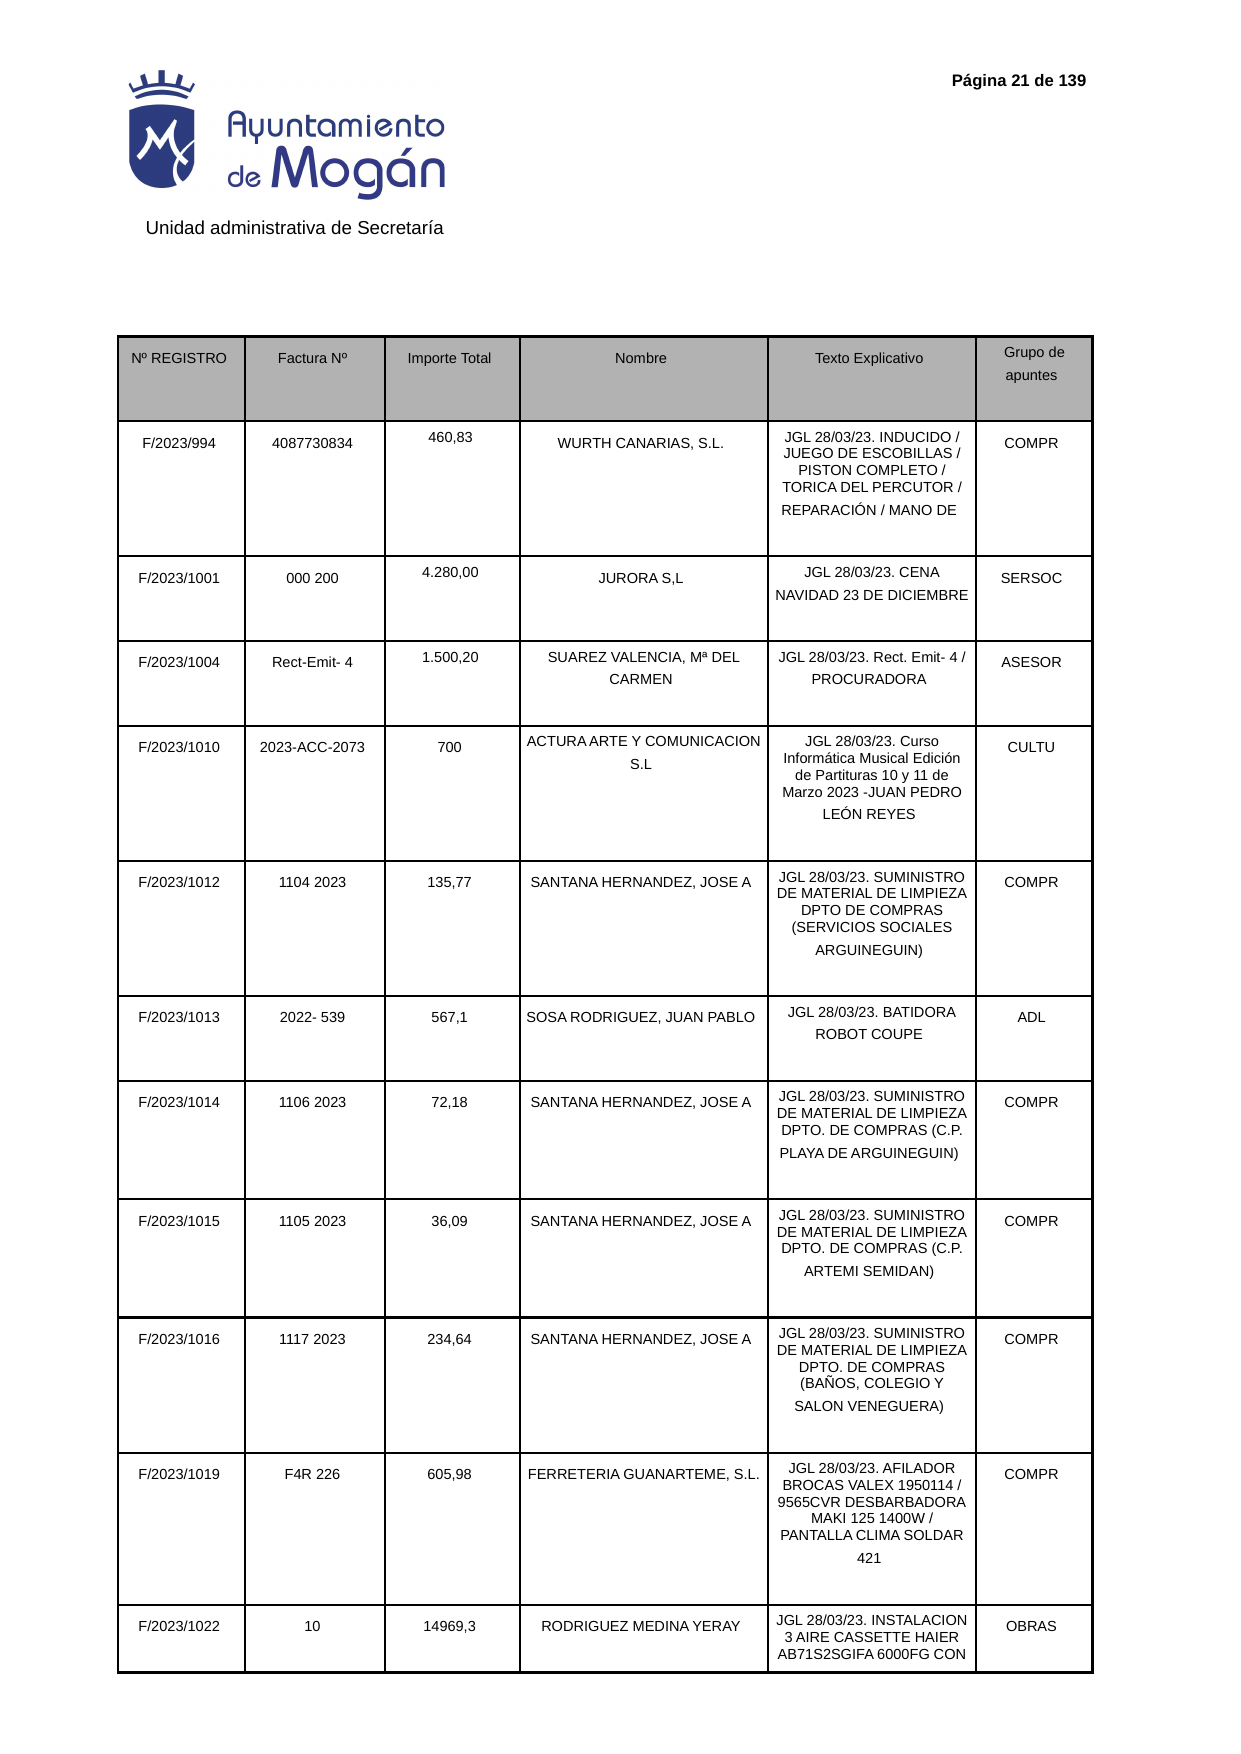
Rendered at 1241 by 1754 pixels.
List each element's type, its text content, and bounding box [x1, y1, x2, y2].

table_header Texto Explicativo [769, 338, 975, 420]
table_cell COMPR [977, 422, 1091, 555]
table_cell 36,09 [386, 1200, 519, 1316]
table_cell ACTURA ARTE Y COMUNICACION S.L [521, 727, 767, 860]
picture [128, 70, 445, 206]
table_cell COMPR [977, 1454, 1091, 1603]
table_cell F/2023/1012 [119, 862, 244, 995]
table_cell 1117 2023 [246, 1319, 384, 1452]
table_cell 2023-ACC-2073 [246, 727, 384, 860]
table_cell SANTANA HERNANDEZ, JOSE A [521, 862, 767, 995]
table_cell ADL [977, 997, 1091, 1080]
table_cell SANTANA HERNANDEZ, JOSE A [521, 1319, 767, 1452]
table_header Factura Nº [246, 338, 384, 420]
table_cell F/2023/994 [119, 422, 244, 555]
table_header Grupo de apuntes [977, 338, 1091, 420]
table_cell 1.500,20 [386, 642, 519, 725]
table_cell RODRIGUEZ MEDINA YERAY [521, 1606, 767, 1671]
table_cell FERRETERIA GUANARTEME, S.L. [521, 1454, 767, 1603]
table_cell JGL 28/03/23. Curso Informática Musical Edición de Partituras 10 y 11 de Marzo 2023 -JUAN PEDRO LEÓN REYES [769, 727, 975, 860]
table_cell 460,83 [386, 422, 519, 555]
table_cell COMPR [977, 862, 1091, 995]
table_cell 234,64 [386, 1319, 519, 1452]
table_cell 000 200 [246, 557, 384, 640]
table_cell CULTU [977, 727, 1091, 860]
table_cell COMPR [977, 1319, 1091, 1452]
table_cell F/2023/1019 [119, 1454, 244, 1603]
table_cell SOSA RODRIGUEZ, JUAN PABLO [521, 997, 767, 1080]
table_cell JGL 28/03/23. SUMINISTRO DE MATERIAL DE LIMPIEZA DPTO. DE COMPRAS (C.P. ARTEMI SEMIDAN) [769, 1200, 975, 1316]
table_cell 4.280,00 [386, 557, 519, 640]
table_cell Rect-Emit- 4 [246, 642, 384, 725]
table_cell WURTH CANARIAS, S.L. [521, 422, 767, 555]
table_cell F/2023/1014 [119, 1082, 244, 1198]
table_cell JGL 28/03/23. BATIDORA ROBOT COUPE [769, 997, 975, 1080]
table_cell JGL 28/03/23. AFILADOR BROCAS VALEX 1950114 / 9565CVR DESBARBADORA MAKI 125 1400W / PANTALLA CLIMA SOLDAR 421 [769, 1454, 975, 1603]
table_cell F4R 226 [246, 1454, 384, 1603]
table_cell 14969,3 [386, 1606, 519, 1671]
table_cell OBRAS [977, 1606, 1091, 1671]
table_cell F/2023/1016 [119, 1319, 244, 1452]
table_cell 1105 2023 [246, 1200, 384, 1316]
table_cell COMPR [977, 1200, 1091, 1316]
table_cell JGL 28/03/23. INDUCIDO / JUEGO DE ESCOBILLAS / PISTON COMPLETO / TORICA DEL PERCUTOR / REPARACIÓN / MANO DE [769, 422, 975, 555]
table_cell F/2023/1015 [119, 1200, 244, 1316]
table_cell JGL 28/03/23. SUMINISTRO DE MATERIAL DE LIMPIEZA DPTO DE COMPRAS (SERVICIOS SOCIALES ARGUINEGUIN) [769, 862, 975, 995]
table_cell 1106 2023 [246, 1082, 384, 1198]
table_cell 10 [246, 1606, 384, 1671]
table_cell JGL 28/03/23. Rect. Emit- 4 / PROCURADORA [769, 642, 975, 725]
table_cell 567,1 [386, 997, 519, 1080]
table_cell 2022- 539 [246, 997, 384, 1080]
table_cell COMPR [977, 1082, 1091, 1198]
table_cell JGL 28/03/23. SUMINISTRO DE MATERIAL DE LIMPIEZA DPTO. DE COMPRAS (BAÑOS, COLEGIO Y SALON VENEGUERA) [769, 1319, 975, 1452]
table_cell 700 [386, 727, 519, 860]
table_cell SANTANA HERNANDEZ, JOSE A [521, 1200, 767, 1316]
table_header Importe Total [386, 338, 519, 420]
table_cell 605,98 [386, 1454, 519, 1603]
table_header Nombre [521, 338, 767, 420]
table_cell F/2023/1010 [119, 727, 244, 860]
table_cell JGL 28/03/23. CENA NAVIDAD 23 DE DICIEMBRE [769, 557, 975, 640]
table_cell 1104 2023 [246, 862, 384, 995]
table_cell F/2023/1001 [119, 557, 244, 640]
table_cell F/2023/1004 [119, 642, 244, 725]
table_cell 72,18 [386, 1082, 519, 1198]
table_cell F/2023/1022 [119, 1606, 244, 1671]
table_header Nº REGISTRO [119, 338, 244, 420]
table_cell ASESOR [977, 642, 1091, 725]
table_cell SERSOC [977, 557, 1091, 640]
table_cell F/2023/1013 [119, 997, 244, 1080]
table_cell JGL 28/03/23. INSTALACION 3 AIRE CASSETTE HAIER AB71S2SGIFA 6000FG CON [769, 1606, 975, 1671]
table_cell JURORA S,L [521, 557, 767, 640]
table_cell SANTANA HERNANDEZ, JOSE A [521, 1082, 767, 1198]
table_cell JGL 28/03/23. SUMINISTRO DE MATERIAL DE LIMPIEZA DPTO. DE COMPRAS (C.P. PLAYA DE ARGUINEGUIN) [769, 1082, 975, 1198]
table_cell 4087730834 [246, 422, 384, 555]
table_cell SUAREZ VALENCIA, Mª DEL CARMEN [521, 642, 767, 725]
table_cell 135,77 [386, 862, 519, 995]
